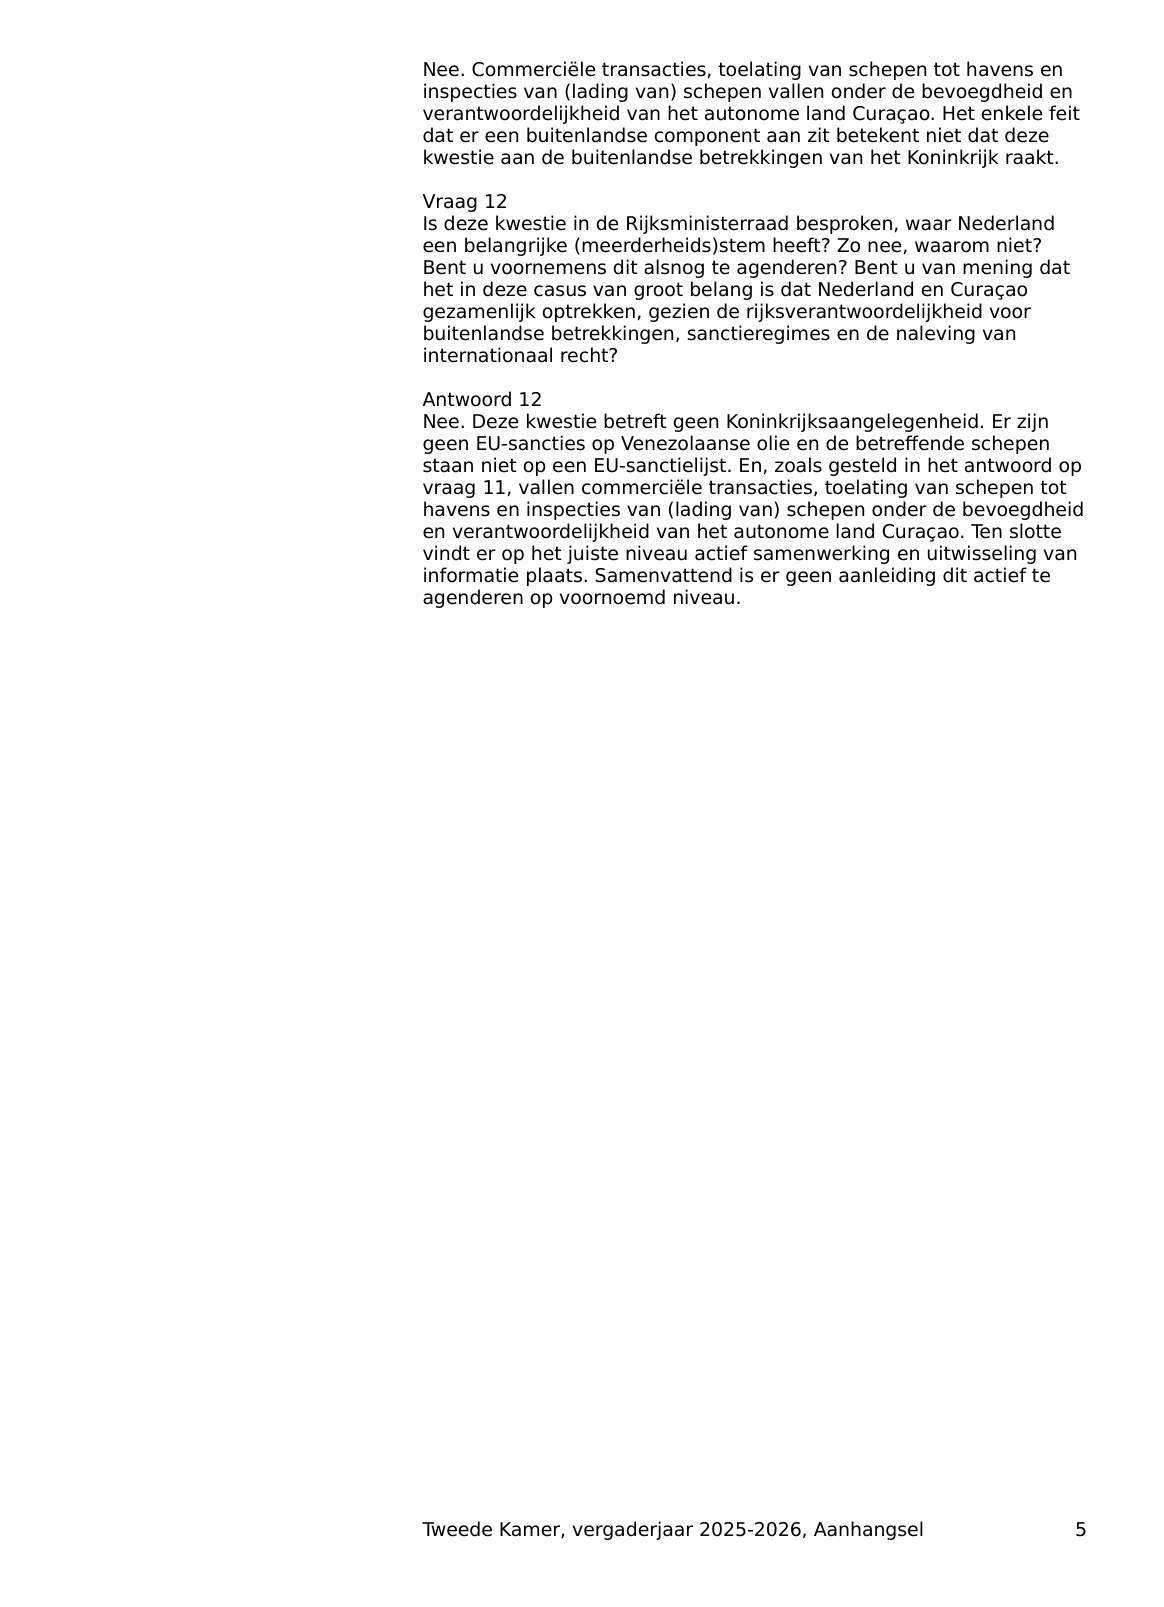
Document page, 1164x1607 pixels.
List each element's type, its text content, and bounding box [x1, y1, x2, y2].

text Nee. Deze kwestie betreft geen Koninkrijksaangelegenheid. Er zijn geen EU-sancties op Venezolaanse olie en de betreffende schepen staan niet op een EU-sanctielijst. En, zoals gesteld in het antwoord op vraag 11, vallen commerciële transacties, toelating van schepen tot havens en inspecties van (lading van) schepen onder de bevoegdheid en verantwoordelijkheid van het autonome land Curaçao. Ten slotte vindt er op het juiste niveau actief samenwerking en uitwisseling van informatie plaats. Samenvattend is er geen aanleiding dit actief te agenderen op voornoemd niveau. [422, 411, 1087, 609]
text Antwoord 12 [422, 389, 1087, 411]
text Nee. Commerciële transacties, toelating van schepen tot havens en inspecties van (lading van) schepen vallen onder de bevoegdheid en verantwoordelijkheid van het autonome land Curaçao. Het enkele feit dat er een buitenlandse component aan zit betekent niet dat deze kwestie aan de buitenlandse betrekkingen van het Koninkrijk raakt. [422, 59, 1087, 169]
text Is deze kwestie in de Rijksministerraad besproken, waar Nederland een belangrijke (meerderheids)stem heeft? Zo nee, waarom niet? Bent u voornemens dit alsnog te agenderen? Bent u van mening dat het in deze casus van groot belang is dat Nederland en Curaçao gezamenlijk optrekken, gezien de rijksverantwoordelijkheid voor buitenlandse betrekkingen, sanctieregimes en de naleving van internationaal recht? [422, 213, 1087, 367]
text Vraag 12 [422, 191, 1087, 213]
